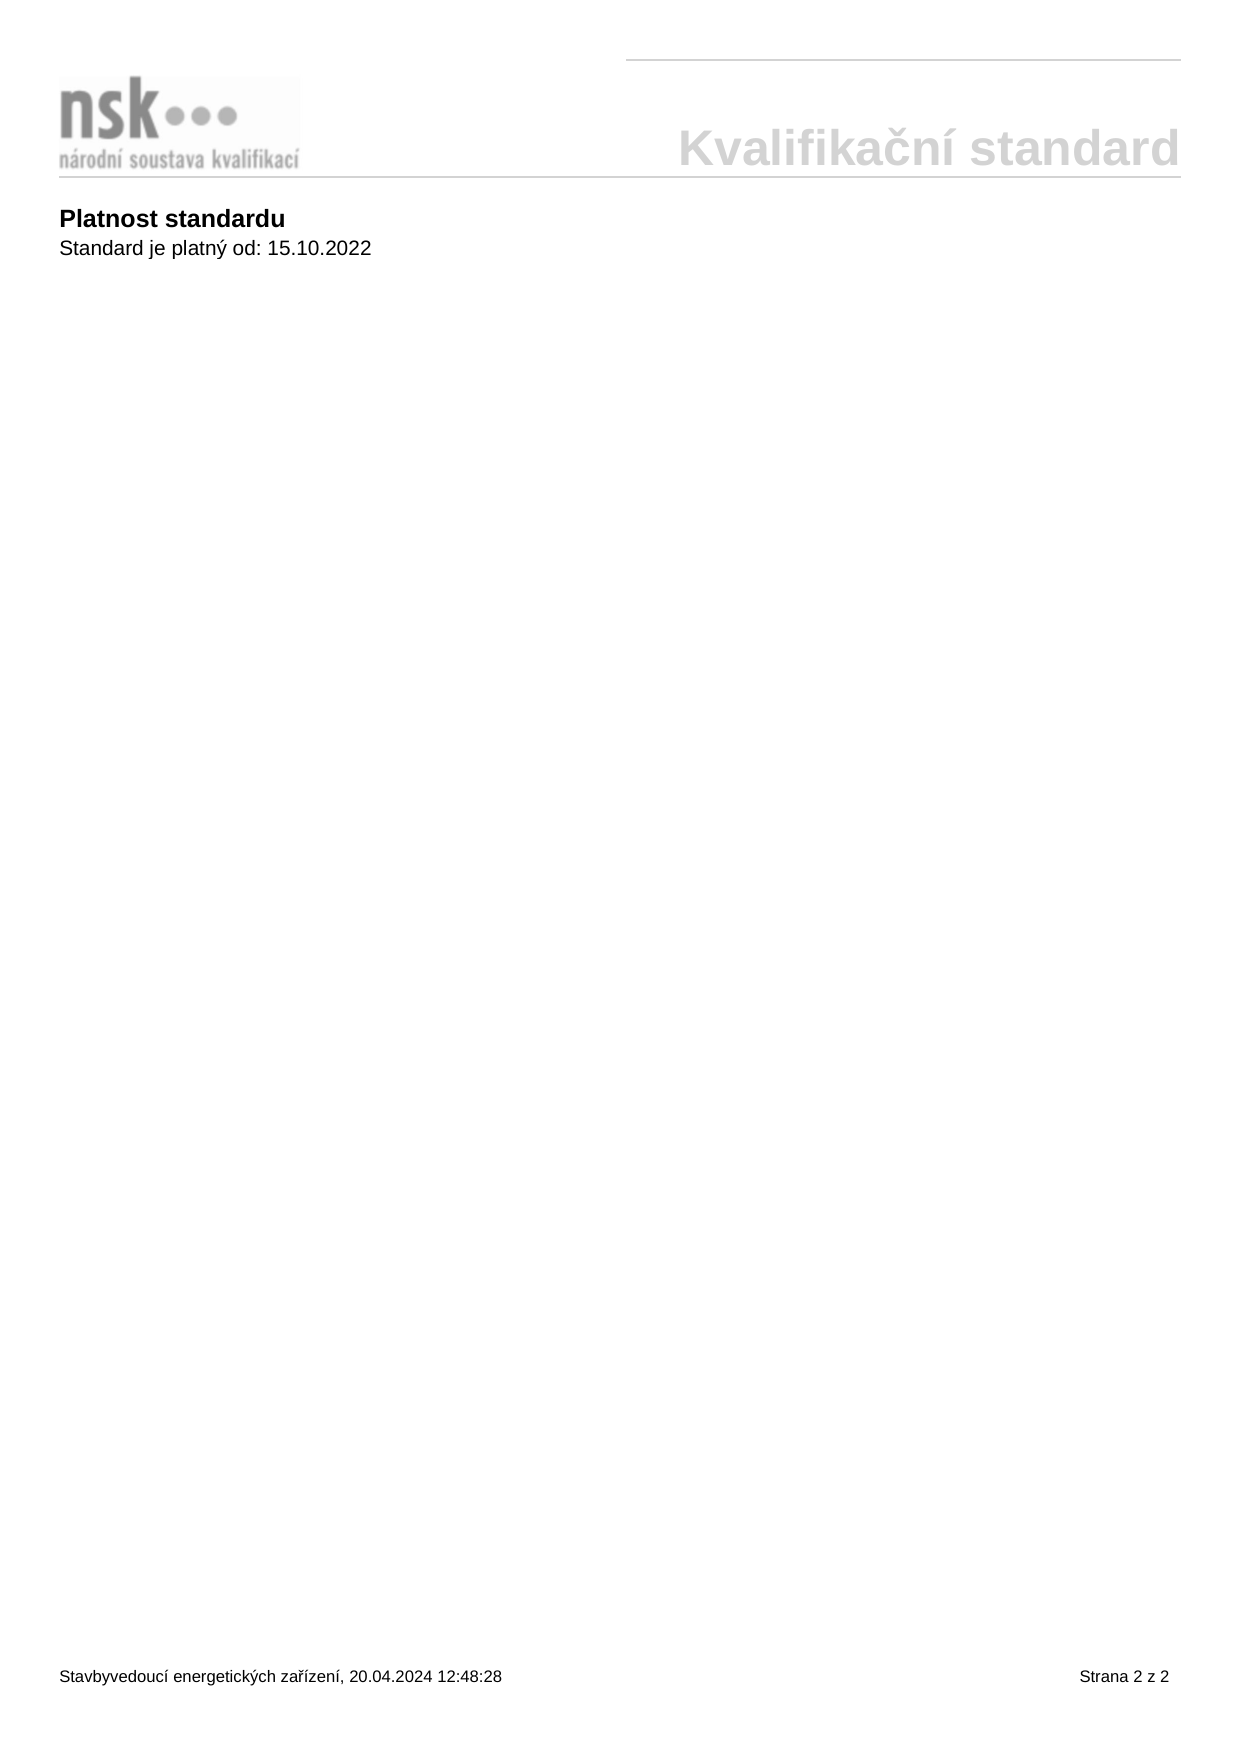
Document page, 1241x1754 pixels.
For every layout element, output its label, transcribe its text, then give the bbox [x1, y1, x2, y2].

table_cell [484, 194, 620, 200]
table_cell [59, 178, 1181, 194]
table_cell [1169, 859, 1181, 1159]
table_cell [1169, 259, 1181, 559]
table_cell [1169, 194, 1181, 200]
table_cell [59, 559, 483, 859]
table_cell [620, 559, 626, 859]
table_cell [1093, 859, 1169, 1159]
table_cell [484, 1159, 620, 1409]
table_cell [484, 259, 620, 559]
table_cell [626, 1409, 862, 1658]
table_cell Kvalifikační standard [626, 61, 1181, 176]
table_cell Standard je platný od: 15.10.2022 [59, 236, 1181, 259]
table_cell [862, 1159, 1093, 1409]
table_cell [626, 559, 862, 859]
table_cell [620, 1159, 626, 1409]
table_cell [626, 859, 862, 1159]
table_cell [484, 559, 620, 859]
table_cell [59, 171, 483, 176]
table_cell [1093, 259, 1169, 559]
picture [58, 59, 621, 171]
table_cell [59, 859, 483, 1159]
table_cell [862, 1409, 1093, 1658]
table_cell [59, 194, 483, 200]
table_cell [626, 194, 862, 200]
table_cell [626, 259, 862, 559]
table_cell [1093, 194, 1169, 200]
table_cell [862, 259, 1093, 559]
table_cell [621, 59, 626, 170]
table_cell Platnost standardu [59, 200, 1181, 236]
table_cell [862, 194, 1093, 200]
table_cell [626, 1159, 862, 1409]
table_cell [1169, 1658, 1181, 1694]
table_cell [1169, 559, 1181, 859]
table_cell [1093, 1409, 1169, 1658]
table_cell [1169, 1159, 1181, 1409]
table_cell [59, 1159, 483, 1409]
table_cell [59, 1409, 483, 1658]
table_cell [484, 1409, 620, 1658]
table_cell [1093, 559, 1169, 859]
table_cell [620, 1409, 626, 1658]
table_cell Stavbyvedoucí energetických zařízení, 20.04.2024 12:48:28 [59, 1658, 862, 1694]
table_cell Strana 2 z 2 [862, 1658, 1169, 1694]
table_cell [862, 859, 1093, 1159]
table_cell [484, 171, 620, 176]
table_cell [1093, 1159, 1169, 1409]
table_cell [59, 259, 483, 559]
table_cell [620, 859, 626, 1159]
table_cell [620, 259, 626, 559]
table_cell [862, 559, 1093, 859]
table_cell [484, 859, 620, 1159]
table_cell [1169, 1409, 1181, 1658]
